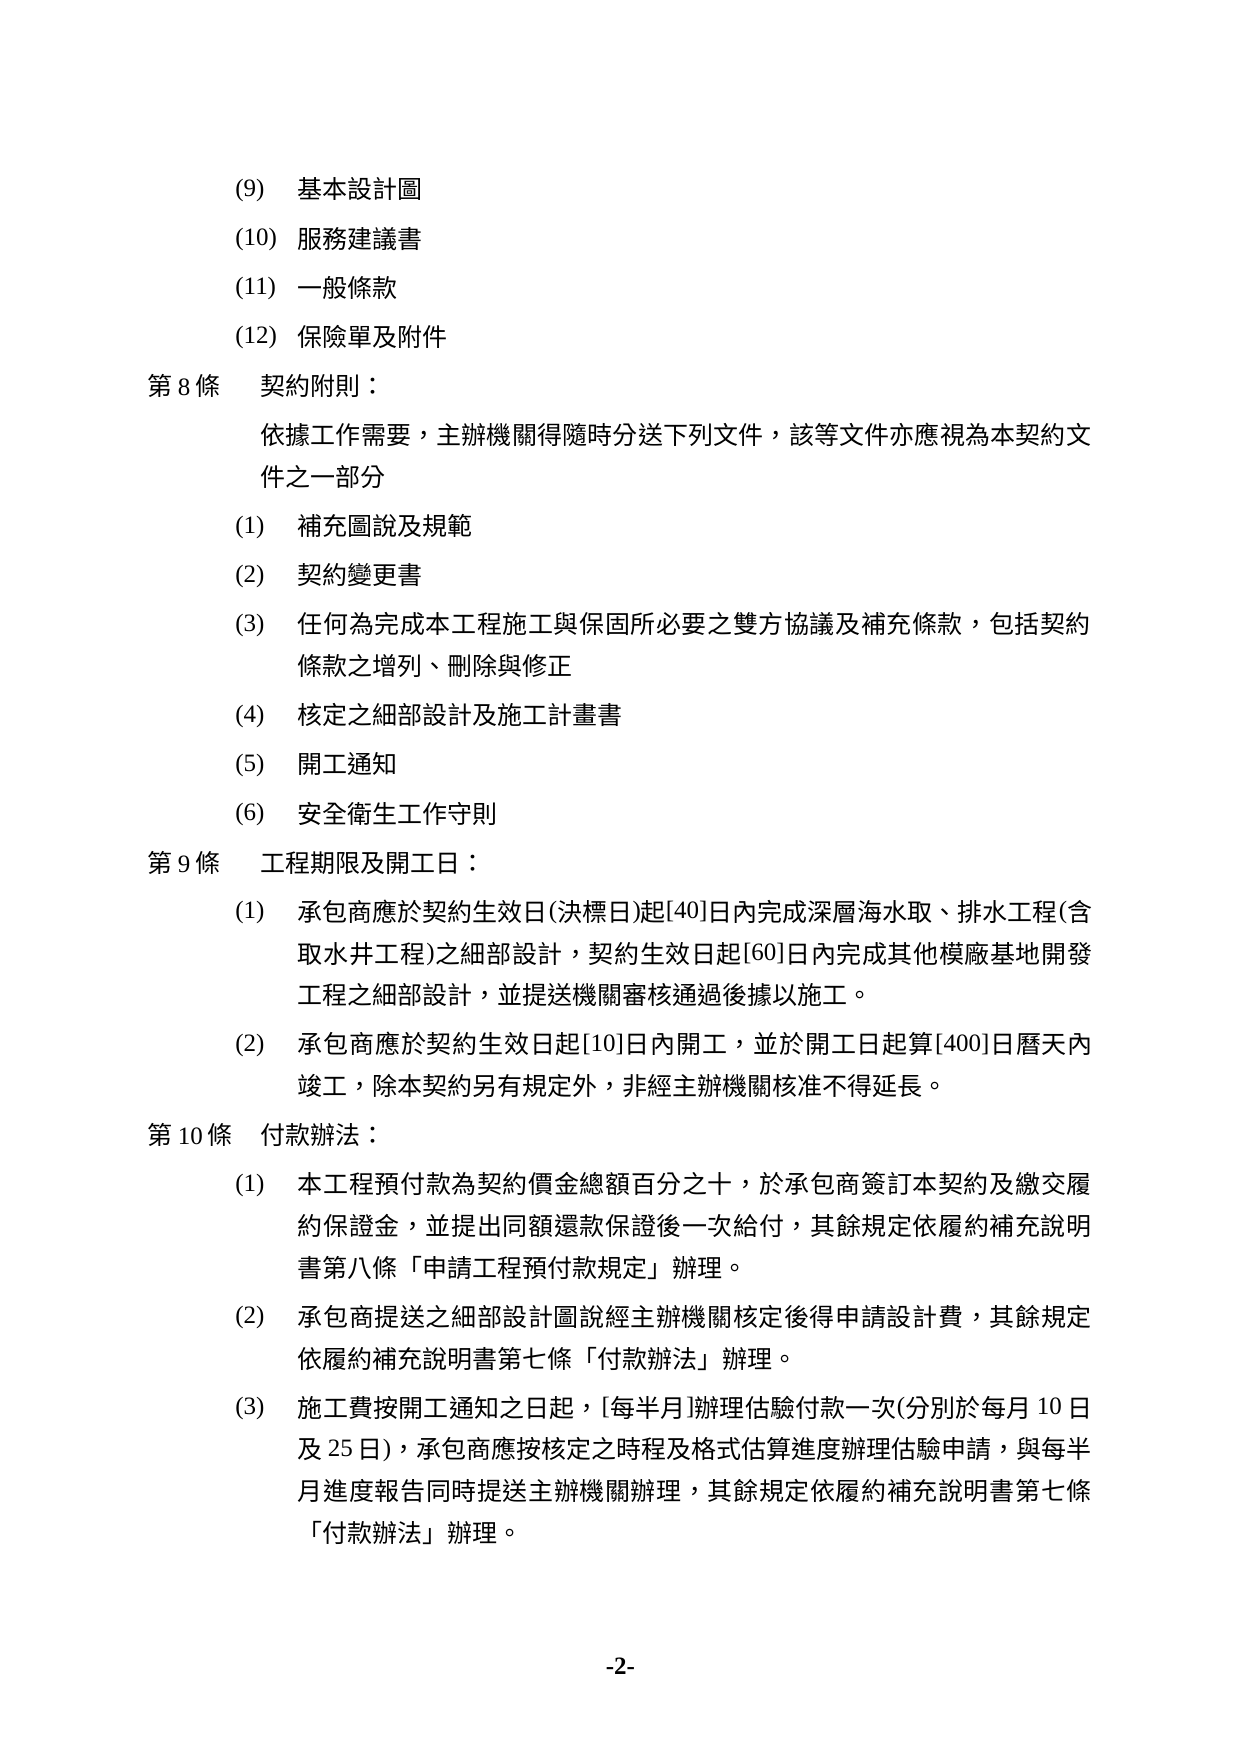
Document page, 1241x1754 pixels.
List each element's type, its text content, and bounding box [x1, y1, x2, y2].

text 第9條 工程期限及開工日： [148, 838, 1092, 879]
text 第8條 契約附則： [148, 361, 1092, 403]
text (2) 承包商應於契約生效日起[10]日內開工，並於開工日起算[400]日曆天內竣工，除本契約另有規定外，非經主辦機關核准不得延長。 [235, 1019, 1092, 1103]
text (3) 施工費按開工通知之日起，[每半月]辦理估驗付款一次(分別於每月10日及25日)，承包商應按核定之時程及格式估算進度辦理估驗申請，與每半月進度報告同時提送主辦機關辦理，其餘規定依履約補充說明書第七條「付款辦法」辦理。 [235, 1383, 1092, 1549]
text (11) 一般條款 [235, 263, 1092, 304]
text (12) 保險單及附件 [235, 312, 1092, 354]
text 依據工作需要，主辦機關得隨時分送下列文件，該等文件亦應視為本契約文件之一部分 [148, 410, 1092, 494]
text (6) 安全衛生工作守則 [235, 789, 1092, 830]
text (1) 承包商應於契約生效日(決標日)起[40]日內完成深層海水取、排水工程(含取水井工程)之細部設計，契約生效日起[60]日內完成其他模廠基地開發工程之細部設計，並提送機關審核通過後據以施工。 [235, 887, 1092, 1012]
text (1) 本工程預付款為契約價金總額百分之十，於承包商簽訂本契約及繳交履約保證金，並提出同額還款保證後一次給付，其餘規定依履約補充說明書第八條「申請工程預付款規定」辦理。 [235, 1159, 1092, 1284]
text (9) 基本設計圖 [235, 164, 1092, 206]
text (5) 開工通知 [235, 739, 1092, 781]
text 第10條 付款辦法： [148, 1110, 1092, 1152]
text (10) 服務建議書 [235, 214, 1092, 255]
text (3) 任何為完成本工程施工與保固所必要之雙方協議及補充條款，包括契約條款之增列、刪除與修正 [235, 599, 1092, 683]
text (1) 補充圖說及規範 [235, 501, 1092, 543]
text (2) 承包商提送之細部設計圖說經主辦機關核定後得申請設計費，其餘規定依履約補充說明書第七條「付款辦法」辦理。 [235, 1292, 1092, 1375]
text (2) 契約變更書 [235, 550, 1092, 592]
text (4) 核定之細部設計及施工計畫書 [235, 690, 1092, 732]
